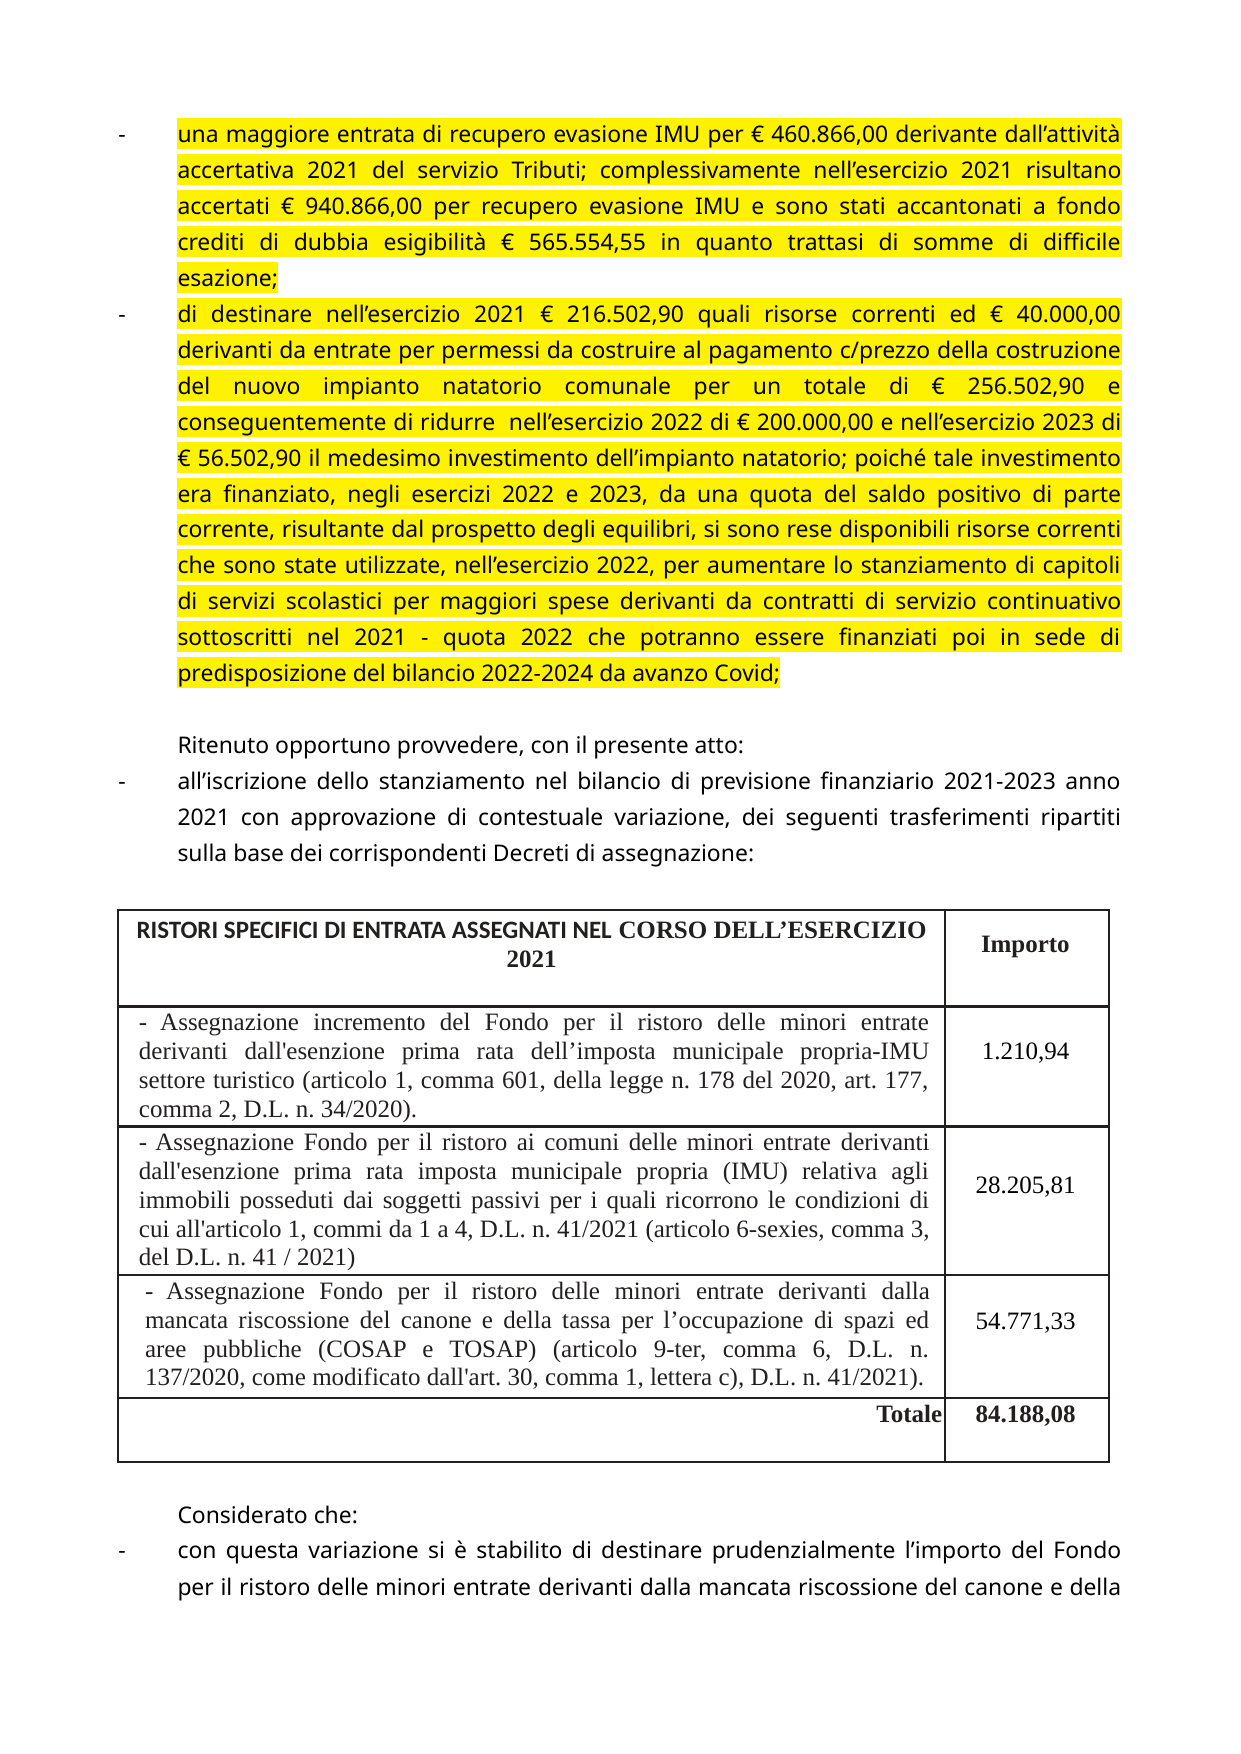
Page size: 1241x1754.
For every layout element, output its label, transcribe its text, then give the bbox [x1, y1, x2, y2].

table_header RISTORI SPECIFICI DI ENTRATA ASSEGNATI NEL CORSO DELL’ESERCIZIO 2021 [119, 911, 944, 1005]
text Ritenuto opportuno provvedere, con il presente atto: [118, 729, 1122, 760]
table_header Importo [946, 911, 1108, 1005]
table_cell - Assegnazione Fondo per il ristoro ai comuni delle minori entrate derivanti dall'esenzione prima rata imposta municipale propria (IMU) relativa agli immobili posseduti dai soggetti passivi per i quali ricorrono le condizioni di cui all'articolo 1, commi da 1 a 4, D.L. n. 41/2021 (articolo 6-sexies, comma 3, del D.L. n. 41 / 2021) [119, 1128, 944, 1274]
table_cell - Assegnazione incremento del Fondo per il ristoro delle minori entrate derivanti dall'esenzione prima rata dell’imposta municipale propria-IMU settore turistico (articolo 1, comma 601, della legge n. 178 del 2020, art. 177, comma 2, D.L. n. 34/2020). [119, 1008, 944, 1125]
table_cell Totale [119, 1399, 944, 1461]
table_cell - Assegnazione Fondo per il ristoro delle minori entrate derivanti dalla mancata riscossione del canone e della tassa per l’occupazione di spazi ed aree pubbliche (COSAP e TOSAP) (articolo 9-ter, comma 6, D.L. n. 137/2020, come modificato dall'art. 30, comma 1, lettera c), D.L. n. 41/2021). [119, 1276, 944, 1397]
table_cell 54.771,33 [946, 1276, 1108, 1397]
table_cell 1.210,94 [946, 1008, 1108, 1125]
list con questa variazione si è stabilito di destinare prudenzialmente l’importo del Fondo per il ristoro delle minori entrate derivanti dalla mancata riscossione del canone e della [118, 1534, 1122, 1602]
list all’iscrizione dello stanziamento nel bilancio di previsione finanziario 2021-2023 anno 2021 con approvazione di contestuale variazione, dei seguenti trasferimenti ripartiti sulla base dei corrispondenti Decreti di assegnazione: [118, 765, 1122, 868]
table_cell 84.188,08 [946, 1399, 1108, 1461]
text Considerato che: [118, 1498, 1122, 1530]
list di destinare nell’esercizio 2021 € 216.502,90 quali risorse correnti ed € 40.000,00 derivanti da entrate per permessi da costruire al pagamento c/prezzo della costruzione del nuovo impianto natatorio comunale per un totale di € 256.502,90 e conseguentemente di ridurre nell’esercizio 2022 di € 200.000,00 e nell’esercizio 2023 di € 56.502,90 il medesimo investimento dell’impianto natatorio; poiché tale investimento era finanziato, negli esercizi 2022 e 2023, da una quota del saldo positivo di parte corrente, risultante dal prospetto degli equilibri, si sono rese disponibili risorse correnti che sono state utilizzate, nell’esercizio 2022, per aumentare lo stanziamento di capitoli di servizi scolastici per maggiori spese derivanti da contratti di servizio continuativo sottoscritti nel 2021 - quota 2022 che potranno essere finanziati poi in sede di predisposizione del bilancio 2022-2024 da avanzo Covid; [118, 298, 1122, 688]
list una maggiore entrata di recupero evasione IMU per € 460.866,00 derivante dall’attività accertativa 2021 del servizio Tributi; complessivamente nell’esercizio 2021 risultano accertati € 940.866,00 per recupero evasione IMU e sono stati accantonati a fondo crediti di dubbia esigibilità € 565.554,55 in quanto trattasi di somme di difficile esazione; [118, 118, 1122, 293]
table_cell 28.205,81 [946, 1128, 1108, 1274]
